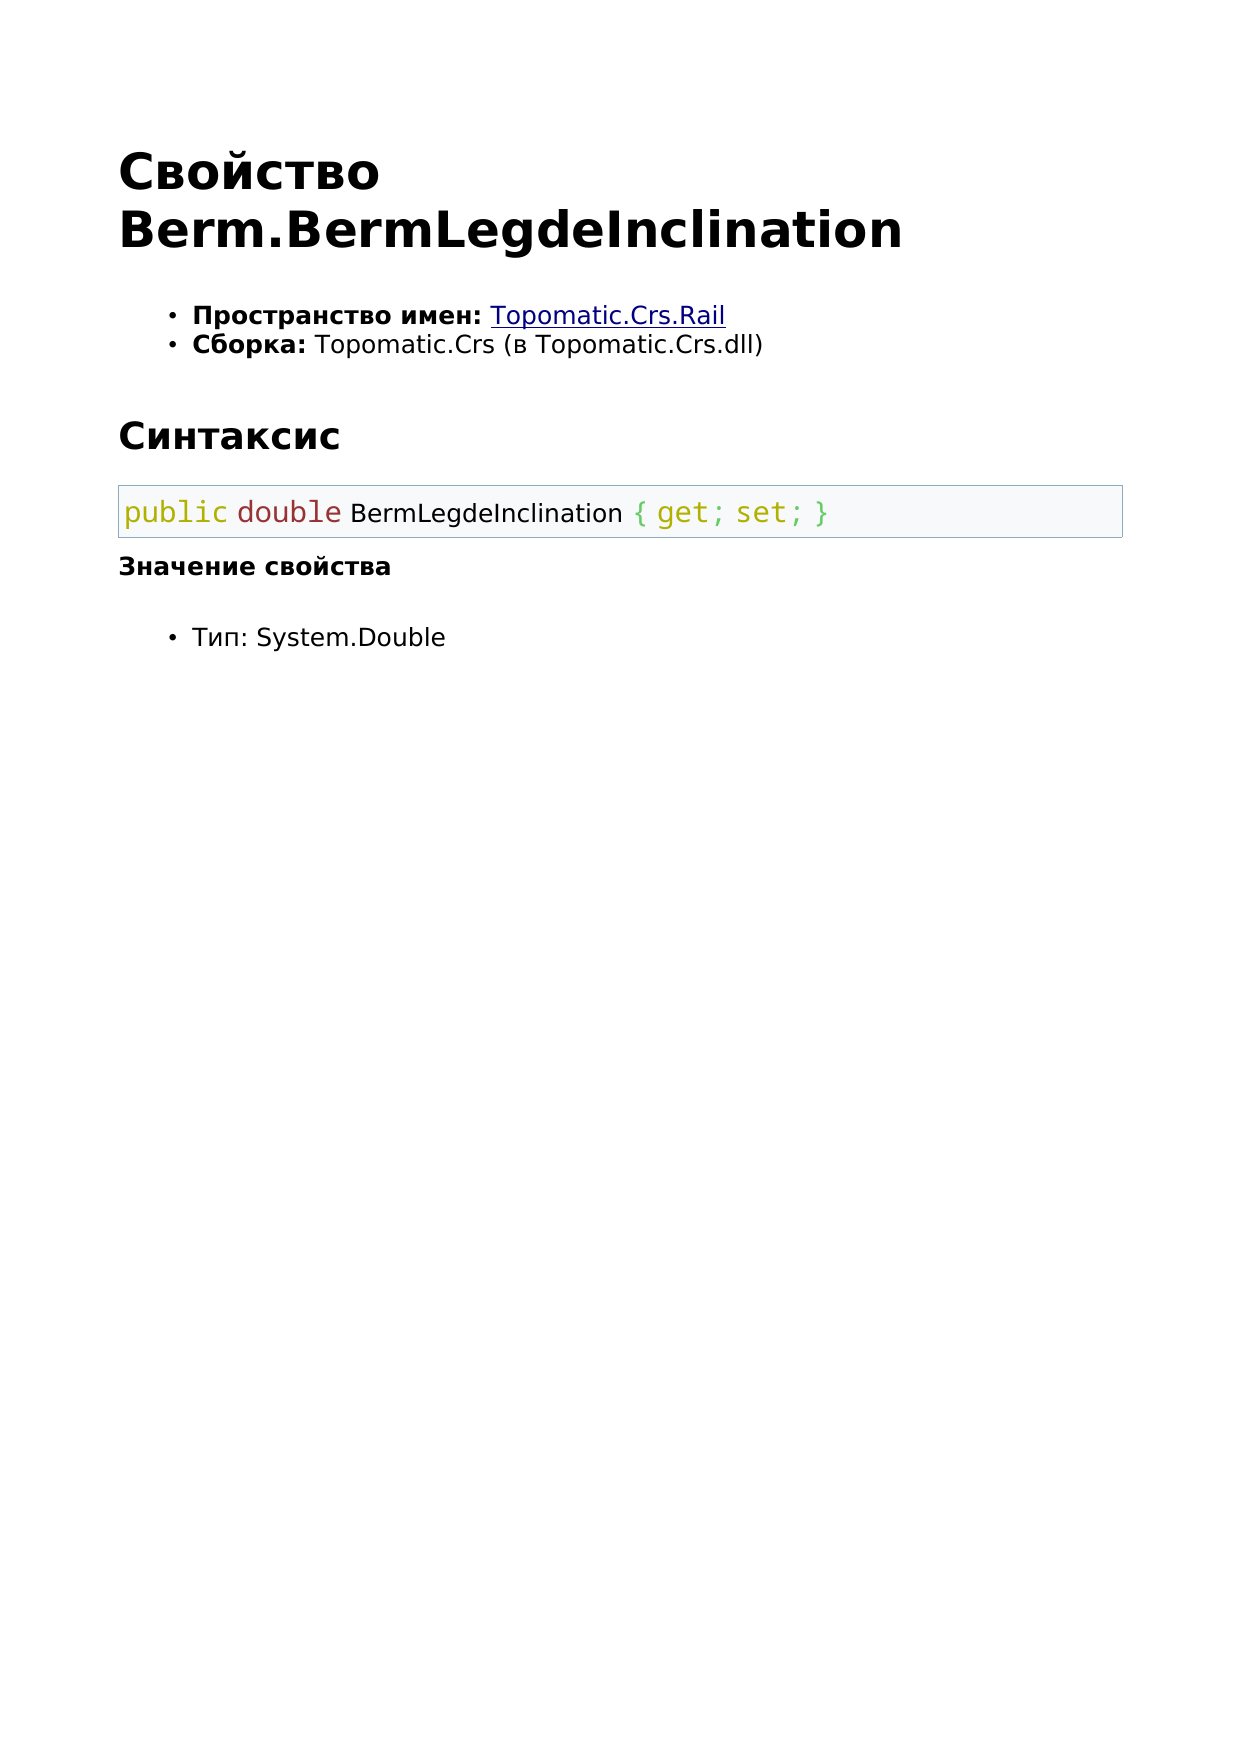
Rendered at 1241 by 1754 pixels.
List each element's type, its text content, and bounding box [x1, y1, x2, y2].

subtitle Свойство Berm.BermLegdeInclination [118, 143, 1122, 259]
list Сборка: Topomatic.Crs (в Topomatic.Crs.dll) [177, 331, 1122, 360]
list Тип: System.Double [177, 623, 1122, 652]
list Пространство имен: Topomatic.Crs.Rail [177, 302, 1122, 331]
subtitle Синтаксис [118, 414, 1122, 458]
table_header public double BermLegdeInclination { get; set; } [119, 486, 1122, 537]
text Значение свойства [118, 552, 1122, 581]
